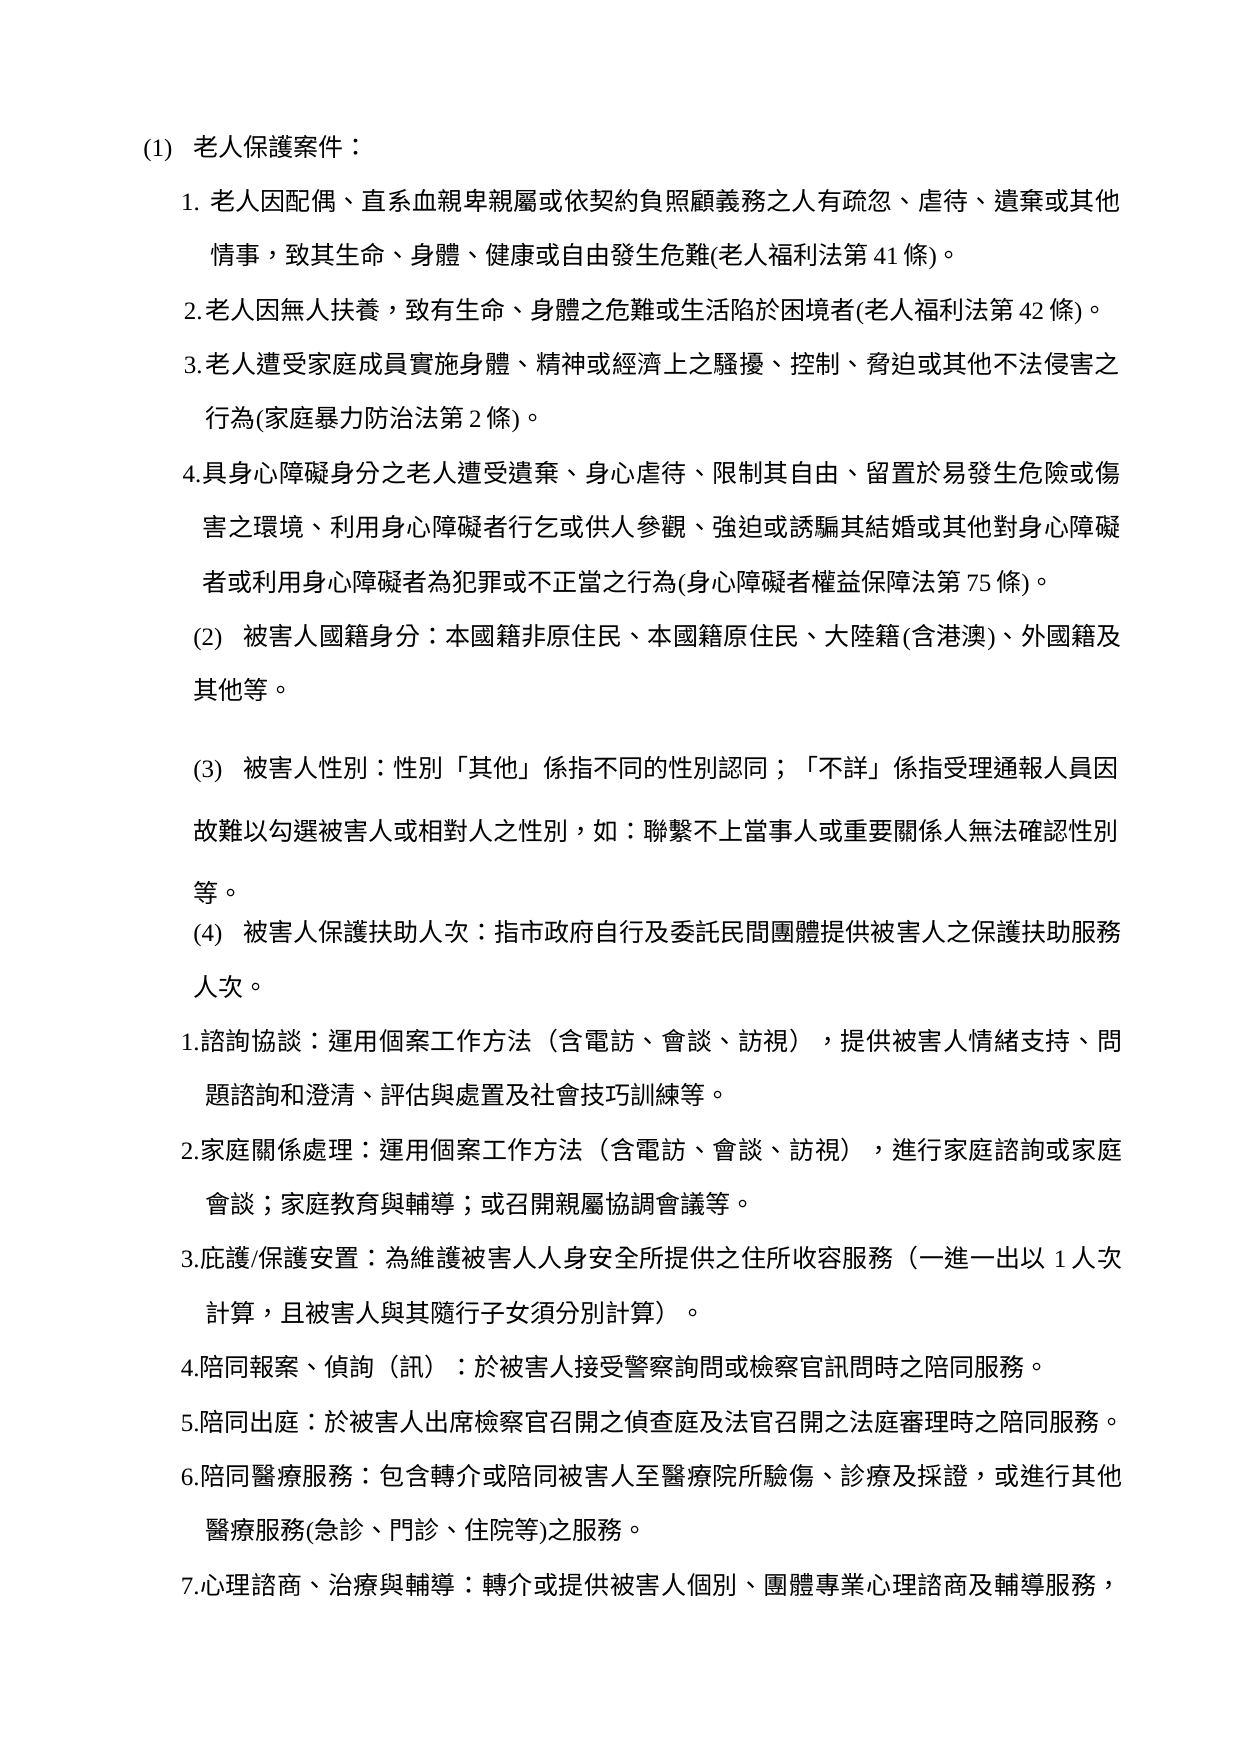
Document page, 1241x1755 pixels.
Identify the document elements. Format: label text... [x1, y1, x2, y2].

list 具身心障礙身分之老人遭受遺棄、身心虐待、限制其自由、留置於易發生危險或傷害之環境、利用身心障礙者行乞或供人參觀、強迫或誘騙其結婚或其他對身心障礙者或利用身心障礙者為犯罪或不正當之行為(身心障礙者權益保障法第75條)。 [182, 453, 1122, 598]
text 3.庇護/保護安置：為維護被害人人身安全所提供之住所收容服務（一進一出以1人次計算，且被害人與其隨行子女須分別計算）。 [181, 1239, 1122, 1329]
list 老人因無人扶養，致有生命、身體之危難或生活陷於困境者(老人福利法第42條)。 [184, 290, 1122, 326]
list 老人保護案件： [143, 127, 1122, 163]
text 4.陪同報案、偵詢（訊）：於被害人接受警察詢問或檢察官訊問時之陪同服務。 [181, 1348, 1122, 1384]
text 1.諮詢協談：運用個案工作方法（含電訪、會談、訪視），提供被害人情緒支持、問題諮詢和澄清、評估與處置及社會技巧訓練等。 [181, 1021, 1122, 1112]
list 被害人性別：性別「其他」係指不同的性別認同；「不詳」係指受理通報人員因故難以勾選被害人或相對人之性別，如：聯繫不上當事人或重要關係人無法確認性別等。 [193, 725, 1122, 913]
text 5.陪同出庭：於被害人出席檢察官召開之偵查庭及法官召開之法庭審理時之陪同服務。 [181, 1402, 1122, 1438]
text 7.心理諮商、治療與輔導：轉介或提供被害人個別、團體專業心理諮商及輔導服務， [181, 1565, 1122, 1601]
list 老人遭受家庭成員實施身體、精神或經濟上之騷擾、控制、脅迫或其他不法侵害之行為(家庭暴力防治法第2條)。 [184, 344, 1122, 435]
list 被害人保護扶助人次：指市政府自行及委託民間團體提供被害人之保護扶助服務人次。 [193, 913, 1122, 1003]
text 6.陪同醫療服務：包含轉介或陪同被害人至醫療院所驗傷、診療及採證，或進行其他醫療服務(急診、門診、住院等)之服務。 [181, 1456, 1122, 1547]
list 被害人國籍身分：本國籍非原住民、本國籍原住民、大陸籍(含港澳)、外國籍及其他等。 [193, 616, 1122, 707]
list 老人因配偶、直系血親卑親屬或依契約負照顧義務之人有疏忽、虐待、遺棄或其他情事，致其生命、身體、健康或自由發生危難(老人福利法第41條)。 [181, 181, 1122, 272]
text 2.家庭關係處理：運用個案工作方法（含電訪、會談、訪視），進行家庭諮詢或家庭會談；家庭教育與輔導；或召開親屬協調會議等。 [181, 1130, 1122, 1221]
